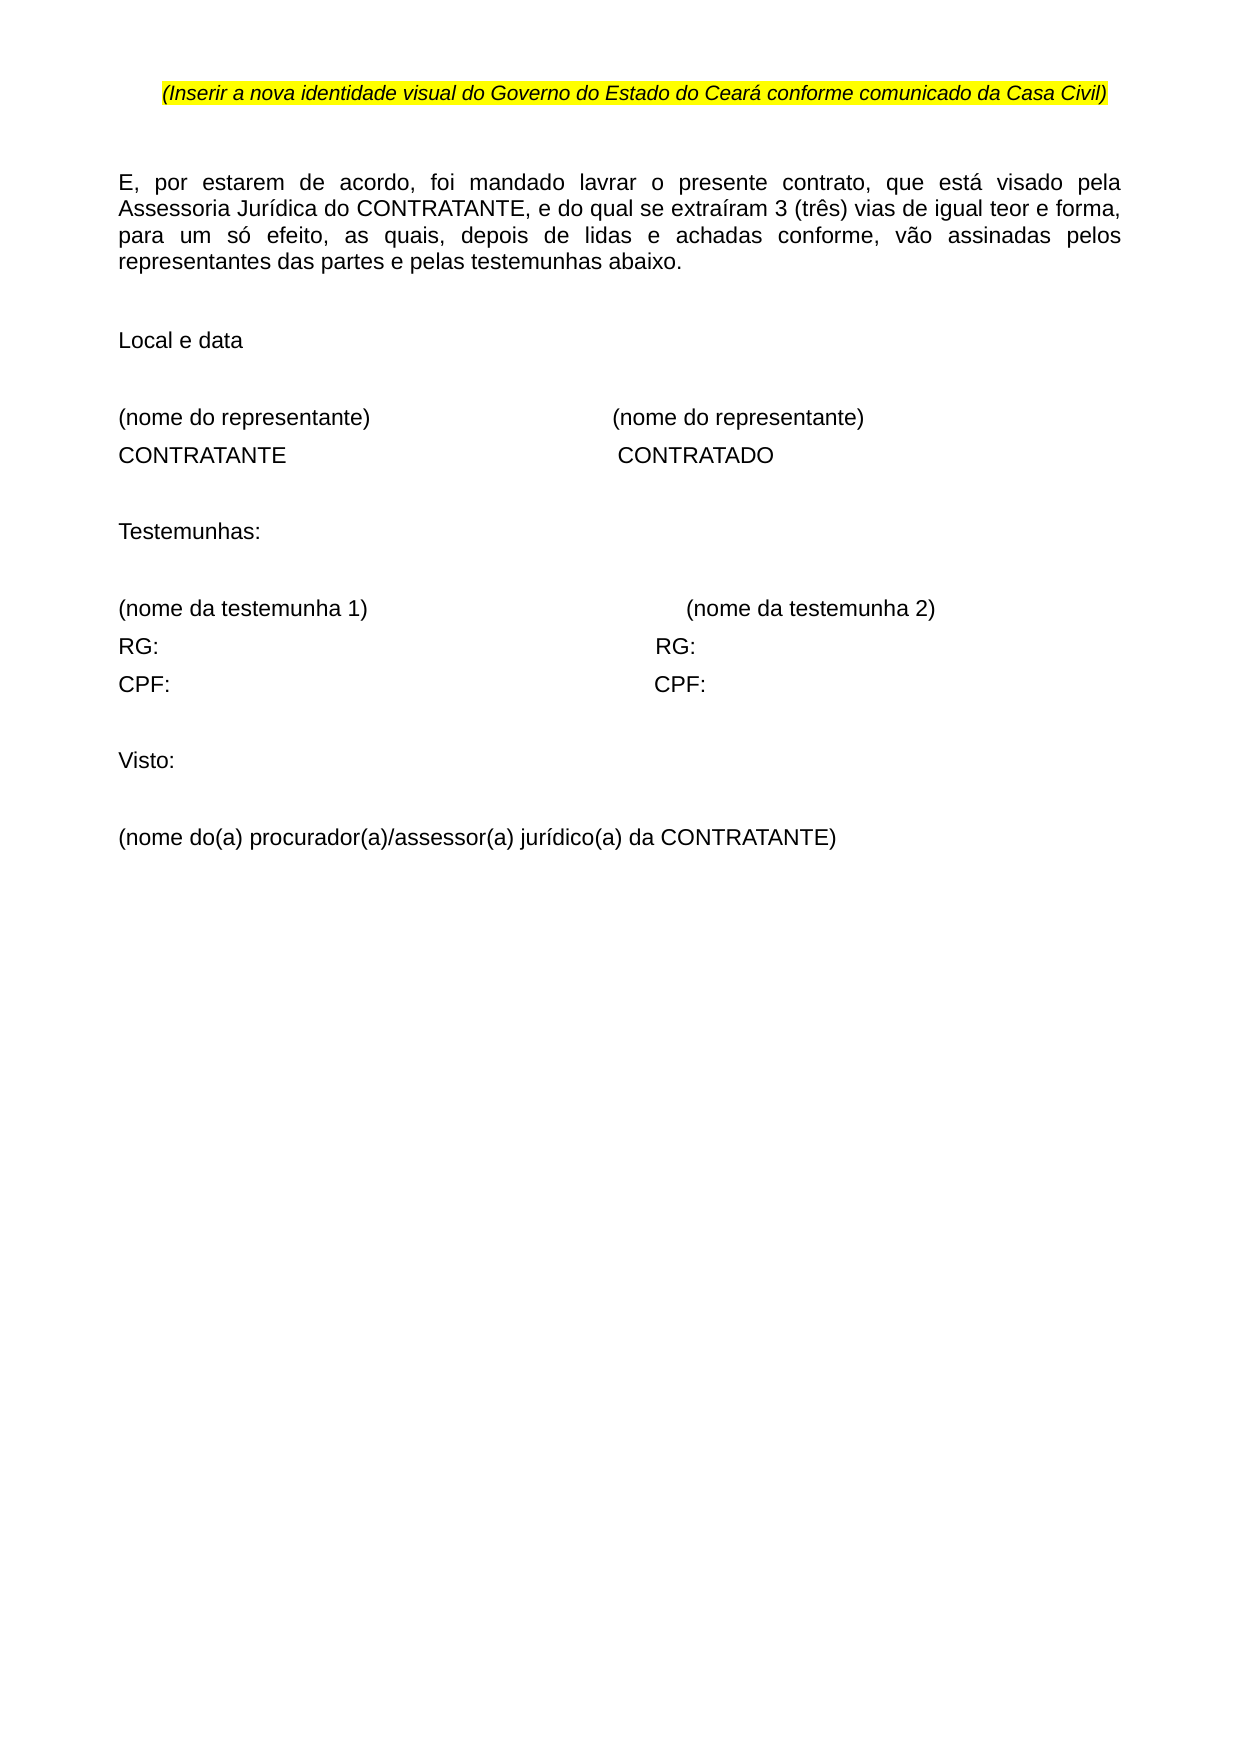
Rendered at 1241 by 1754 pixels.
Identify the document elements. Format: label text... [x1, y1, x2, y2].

text Visto: [118, 747, 1122, 774]
text (nome do(a) procurador(a)/assessor(a) jurídico(a) da CONTRATANTE) [118, 824, 1122, 850]
text E, por estarem de acordo, foi mandado lavrar o presente contrato, que está visado pela Assessoria Jurídica do CONTRATANTE, e do qual se extraíram 3 (três) vias de igual teor e forma, para um só efeito, as quais, depois de lidas e achadas conforme, vão assinadas pelos representantes das partes e pelas testemunhas abaixo. [118, 169, 1122, 274]
text RG: RG: [118, 633, 1122, 659]
text CPF: CPF: [118, 671, 1122, 697]
text Local e data [118, 327, 1122, 353]
text Testemunhas: [118, 518, 1122, 544]
text CONTRATANTE CONTRATADO [118, 442, 1122, 468]
text (nome do representante) (nome do representante) [118, 403, 1122, 430]
text (nome da testemunha 1) (nome da testemunha 2) [118, 594, 1122, 621]
